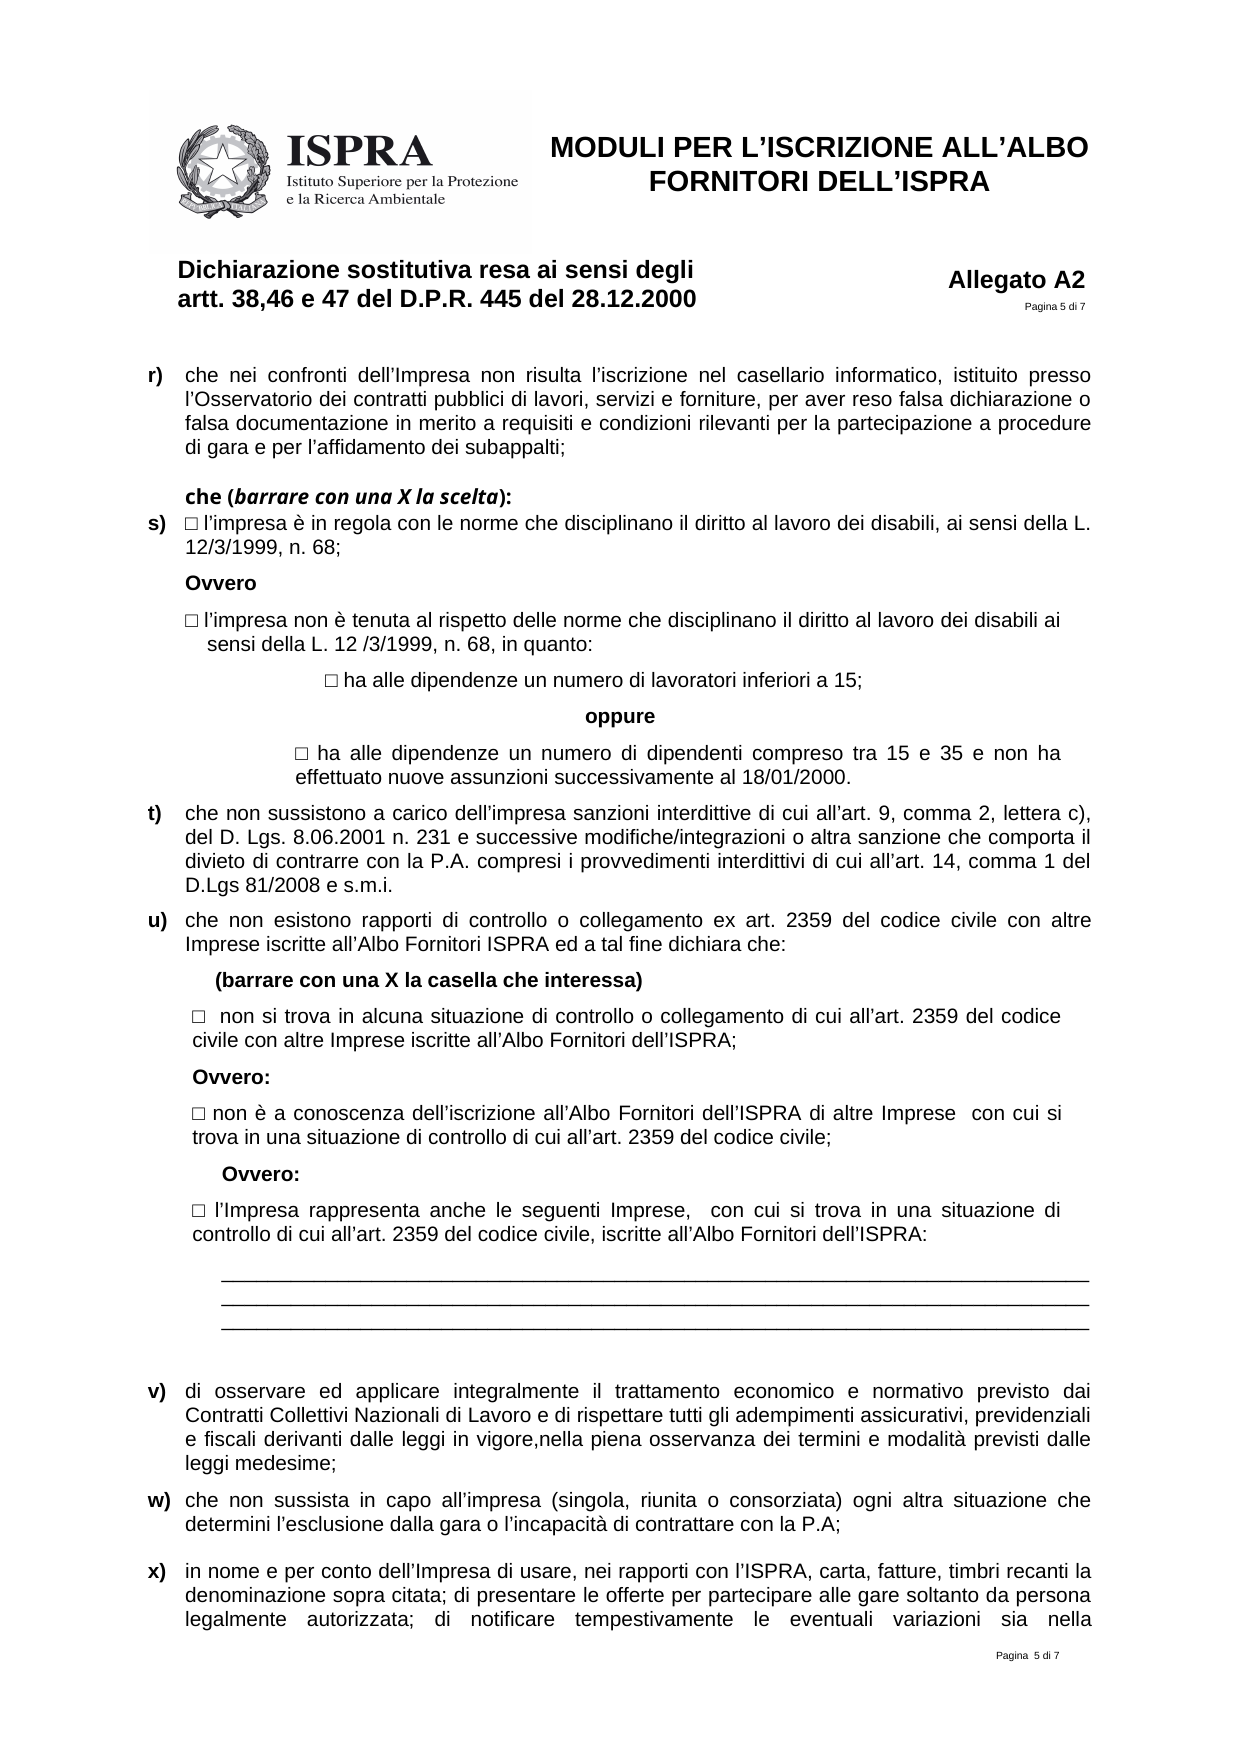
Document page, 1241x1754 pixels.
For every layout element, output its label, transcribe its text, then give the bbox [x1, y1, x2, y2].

text □ l’impresa non è tenuta al rispetto delle norme che disciplinano il diritto al lavoro dei disabili ai sensi della L. 12 /3/1999, n. 68, in quanto: [185, 607, 1063, 655]
text Ovvero: [192, 1065, 1063, 1089]
picture [149, 90, 532, 254]
list che non sussista in capo all’impresa (singola, riunita o consorziata) ogni altra situazione che determini l’esclusione dalla gara o l’incapacità di contrattare con la P.A; [148, 1488, 1092, 1536]
text (barrare con una X la casella che interessa) [177, 968, 1063, 992]
list che non esistono rapporti di controllo o collegamento ex art. 2359 del codice civile con altre Imprese iscritte all’Albo Fornitori ISPRA ed a tal fine dichiara che: [148, 907, 1092, 955]
text □ ha alle dipendenze un numero di dipendenti compreso tra 15 e 35 e non ha effettuato nuove assunzioni successivamente al 18/01/2000. [295, 741, 1063, 789]
text □ ha alle dipendenze un numero di lavoratori inferiori a 15; [177, 668, 1063, 692]
text □ non si trova in alcuna situazione di controllo o collegamento di cui all’art. 2359 del codice civile con altre Imprese iscritte all’Albo Fornitori dell’ISPRA; [162, 1004, 1063, 1052]
list che non sussistono a carico dell’impresa sanzioni interdittive di cui all’art. 9, comma 2, lettera c), del D. Lgs. 8.06.2001 n. 231 e successive modifiche/integrazioni o altra sanzione che comporta il divieto di contrarre con la P.A. compresi i provvedimenti interdittivi di cui all’art. 14, comma 1 del D.Lgs 81/2008 e s.m.i. [148, 801, 1092, 897]
list □ l’impresa è in regola con le norme che disciplinano il diritto al lavoro dei disabili, ai sensi della L. 12/3/1999, n. 68; [148, 511, 1092, 558]
text che (barrare con una X la scelta): [185, 482, 945, 511]
list di osservare ed applicare integralmente il trattamento economico e normativo previsto dai Contratti Collettivi Nazionali di Lavoro e di rispettare tutti gli adempimenti assicurativi, previdenziali e fiscali derivanti dalle leggi in vigore,nella piena osservanza dei termini e modalità previsti dalle leggi medesime; [148, 1379, 1092, 1475]
text _________________________________________________________________________________________________________________________________________________________________________________________________________________________________ [221, 1258, 1093, 1330]
text Ovvero [185, 571, 1033, 595]
text Ovvero: [177, 1162, 1063, 1186]
text □ l’Impresa rappresenta anche le seguenti Imprese, con cui si trova in una situazione di controllo di cui all’art. 2359 del codice civile, iscritte all’Albo Fornitori dell’ISPRA: [192, 1198, 1063, 1246]
text □ non è a conoscenza dell’iscrizione all’Albo Fornitori dell’ISPRA di altre Imprese con cui si trova in una situazione di controllo di cui all’art. 2359 del codice civile; [192, 1101, 1063, 1149]
list in nome e per conto dell’Impresa di usare, nei rapporti con l’ISPRA, carta, fatture, timbri recanti la denominazione sopra citata; di presentare le offerte per partecipare alle gare soltanto da persona legalmente autorizzata; di notificare tempestivamente le eventuali variazioni sia nella [148, 1558, 1092, 1630]
text oppure [177, 704, 1063, 728]
list che nei confronti dell’Impresa non risulta l’iscrizione nel casellario informatico, istituito presso l’Osservatorio dei contratti pubblici di lavori, servizi e forniture, per aver reso falsa dichiarazione o falsa documentazione in merito a requisiti e condizioni rilevanti per la partecipazione a procedure di gara e per l’affidamento dei subappalti; [148, 363, 1092, 459]
